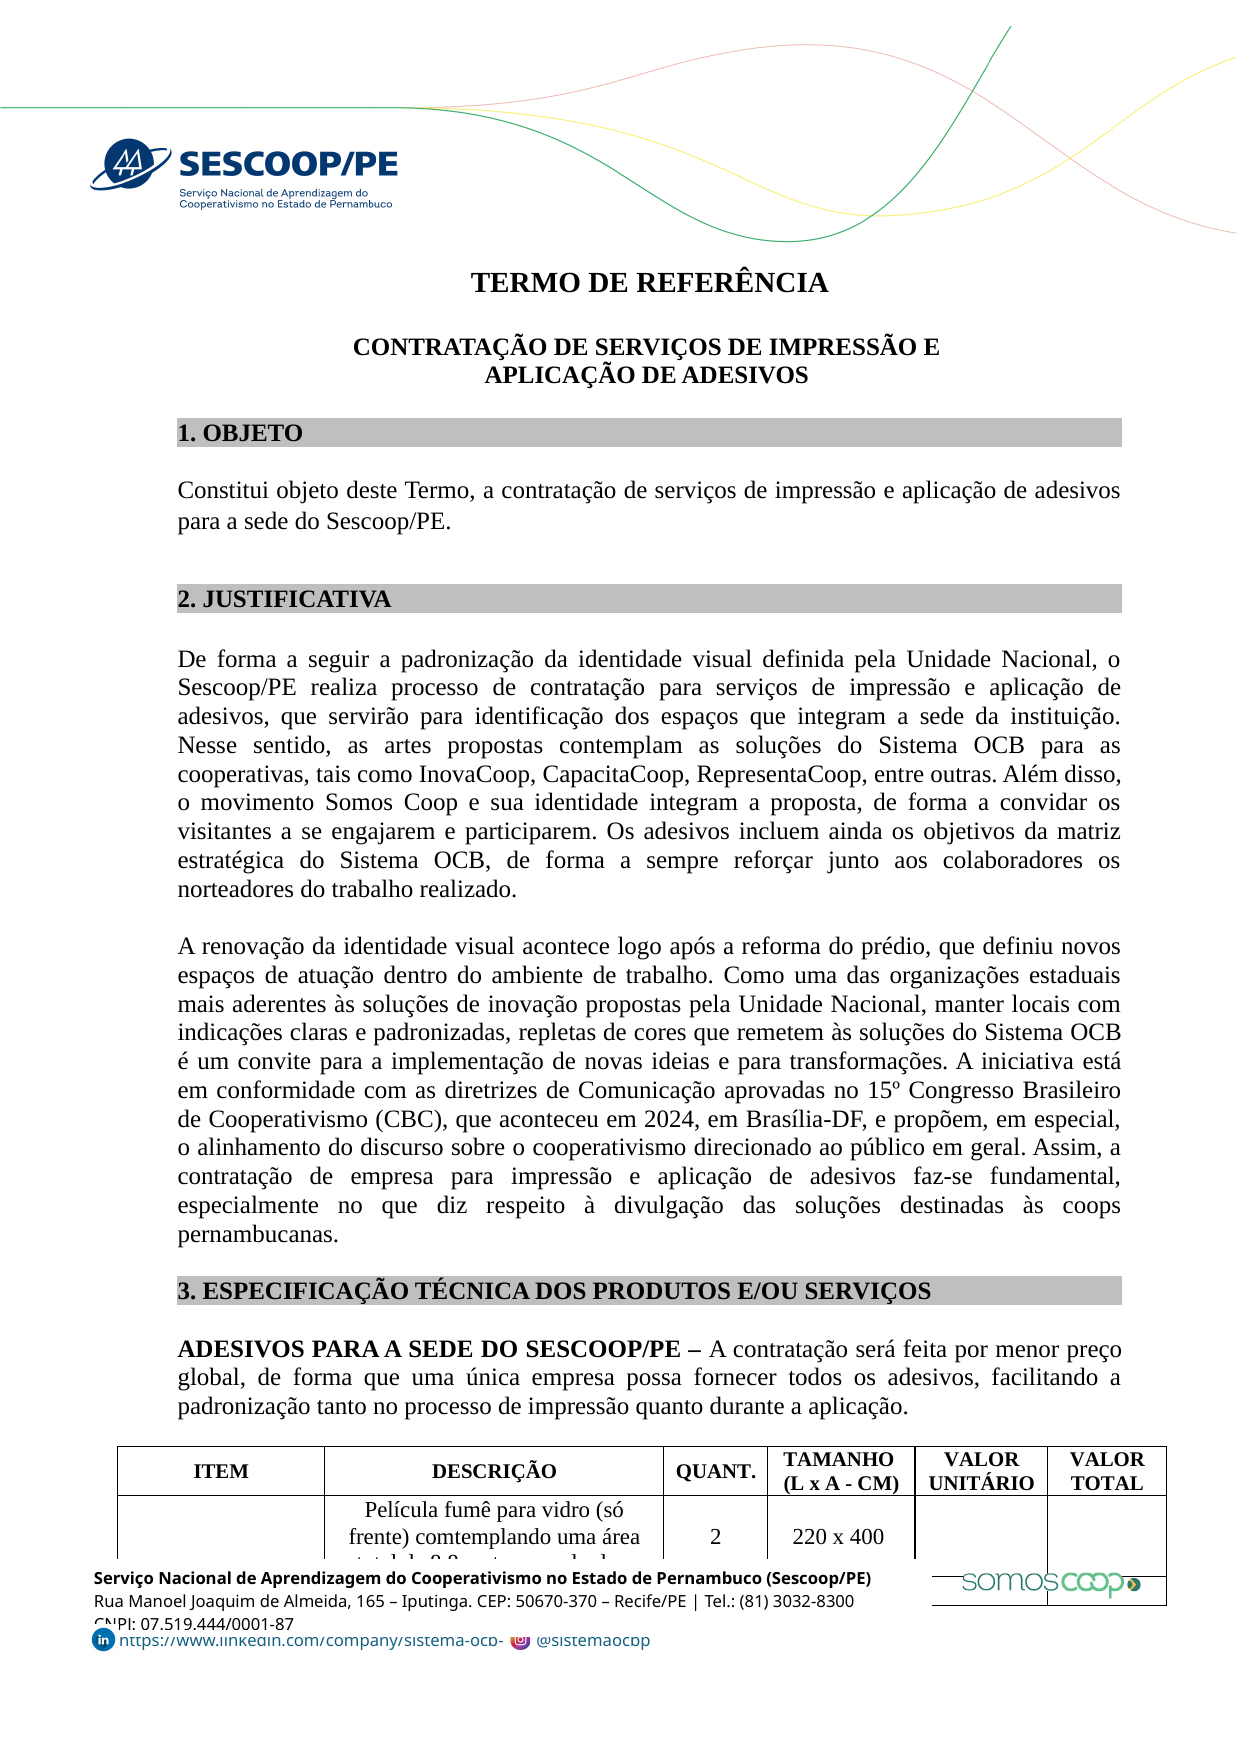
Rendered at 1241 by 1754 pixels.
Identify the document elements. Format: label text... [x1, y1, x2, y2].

table_cell [118, 1496, 324, 1559]
table_header QUANT. [664, 1447, 767, 1495]
table_cell Película fumê para vidro (só frente) comtemplando uma área total de 8,8 metros quadrados. [325, 1496, 663, 1559]
table_header ITEM [118, 1447, 324, 1495]
text De forma a seguir a padronização da identidade visual definida pela Unidade Nacional, o Sescoop/PE realiza processo de contratação para serviços de impressão e aplicação de adesivos, que servirão para identificação dos espaços que integram a sede da instituição. Nesse sentido, as artes propostas contemplam as soluções do Sistema OCB para as cooperativas, tais como InovaCoop, CapacitaCoop, RepresentaCoop, entre outras. Além disso, o movimento Somos Coop e sua identidade integram a proposta, de forma a convidar os visitantes a se engajarem e participarem. Os adesivos incluem ainda os objetivos da matriz estratégica do Sistema OCB, de forma a sempre reforçar junto aos colaboradores os norteadores do trabalho realizado. [177, 644, 1122, 902]
text Constitui objeto deste Termo, a contratação de serviços de impressão e aplicação de adesivos para a sede do Sescoop/PE. [177, 475, 1122, 535]
text 3. ESPECIFICAÇÃO TÉCNICA DOS PRODUTOS E/OU SERVIÇOS [177, 1276, 1122, 1305]
table_cell [1048, 1496, 1166, 1576]
table_cell [916, 1496, 1047, 1576]
text 1. OBJETO [177, 418, 1122, 447]
table_cell [1048, 1577, 1166, 1605]
table_cell 220 x 400 [768, 1496, 914, 1559]
table_header VALOR UNITÁRIO [916, 1447, 1047, 1495]
table_cell 2 [664, 1496, 767, 1559]
text CONTRATAÇÃO DE SERVIÇOS DE IMPRESSÃO E APLICAÇÃO DE ADESIVOS [177, 332, 1122, 389]
table_header VALOR TOTAL [1048, 1447, 1166, 1495]
text ADESIVOS PARA A SEDE DO SESCOOP/PE – A contratação será feita por menor preço global, de forma que uma única empresa possa fornecer todos os adesivos, facilitando a padronização tanto no processo de impressão quanto durante a aplicação. [177, 1334, 1122, 1420]
table_cell [932, 1577, 1047, 1605]
text 2. JUSTIFICATIVA [177, 584, 1122, 613]
table_header DESCRIÇÃO [325, 1447, 663, 1495]
table_header TAMANHO (L x A - CM) [768, 1447, 914, 1495]
text A renovação da identidade visual acontece logo após a reforma do prédio, que definiu novos espaços de atuação dentro do ambiente de trabalho. Como uma das organizações estaduais mais aderentes às soluções de inovação propostas pela Unidade Nacional, manter locais com indicações claras e padronizadas, repletas de cores que remetem às soluções do Sistema OCB é um convite para a implementação de novas ideias e para transformações. A iniciativa está em conformidade com as diretrizes de Comunicação aprovadas no 15º Congresso Brasileiro de Cooperativismo (CBC), que aconteceu em 2024, em Brasília-DF, e propõem, em especial, o alinhamento do discurso sobre o cooperativismo direcionado ao público em geral. Assim, a contratação de empresa para impressão e aplicação de adesivos faz-se fundamental, especialmente no que diz respeito à divulgação das soluções destinadas às coops pernambucanas. [177, 931, 1122, 1247]
